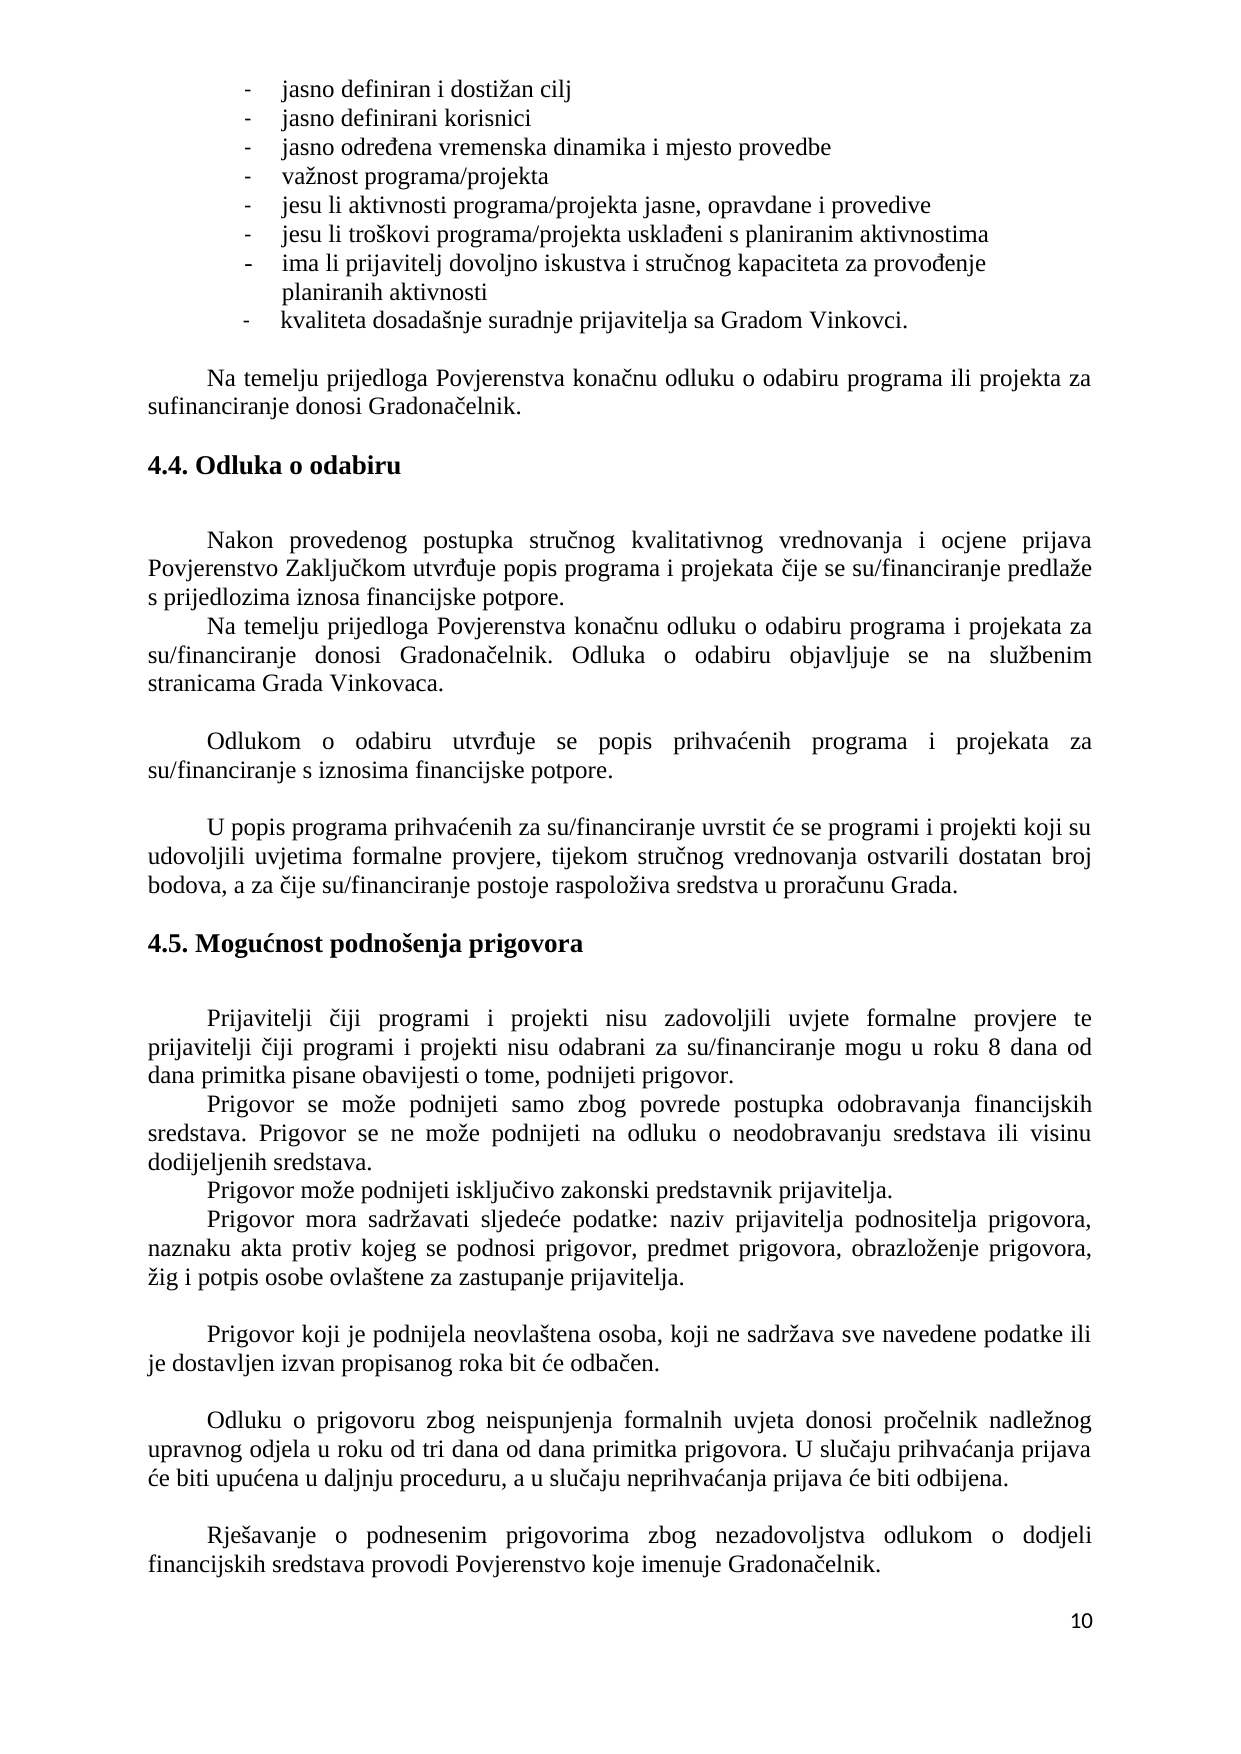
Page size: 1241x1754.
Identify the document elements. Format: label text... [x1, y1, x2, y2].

text Prijavitelji čiji programi i projekti nisu zadovoljili uvjete formalne provjere te prijavitelji čiji programi i projekti nisu odabrani za su/financiranje mogu u roku 8 dana od dana primitka pisane obavijesti o tome, podnijeti prigovor. [148, 1003, 1093, 1089]
list jasno definirani korisnici [244, 103, 1093, 132]
list jasno određena vremenska dinamika i mjesto provedbe [244, 132, 1093, 161]
text Na temelju prijedloga Povjerenstva konačnu odluku o odabiru programa i projekata za su/financiranje donosi Gradonačelnik. Odluka o odabiru objavljuje se na službenim stranicama Grada Vinkovaca. [148, 611, 1093, 697]
subtitle 4.5. Mogućnost podnošenja prigovora [148, 927, 1093, 958]
text Na temelju prijedloga Povjerenstva konačnu odluku o odabiru programa ili projekta za sufinanciranje donosi Gradonačelnik. [148, 363, 1093, 420]
text Odluku o prigovoru zbog neispunjenja formalnih uvjeta donosi pročelnik nadležnog upravnog odjela u roku od tri dana od dana primitka prigovora. U slučaju prihvaćanja prijava će biti upućena u daljnju proceduru, a u slučaju neprihvaćanja prijava će biti odbijena. [148, 1406, 1093, 1492]
list jasno definiran i dostižan cilj [244, 74, 1093, 103]
list jesu li aktivnosti programa/projekta jasne, opravdane i provedive [244, 190, 1093, 219]
text Nakon provedenog postupka stručnog kvalitativnog vrednovanja i ocjene prijava Povjerenstvo Zaključkom utvrđuje popis programa i projekata čije se su/financiranje predlaže s prijedlozima iznosa financijske potpore. [148, 525, 1093, 611]
text Rješavanje o podnesenim prigovorima zbog nezadovoljstva odlukom o dodjeli financijskih sredstava provodi Povjerenstvo koje imenuje Gradonačelnik. [148, 1521, 1093, 1578]
text U popis programa prihvaćenih za su/financiranje uvrstit će se programi i projekti koji su udovoljili uvjetima formalne provjere, tijekom stručnog vrednovanja ostvarili dostatan broj bodova, a za čije su/financiranje postoje raspoloživa sredstva u proračunu Grada. [148, 812, 1093, 898]
text Prigovor koji je podnijela neovlaštena osoba, koji ne sadržava sve navedene podatke ili je dostavljen izvan propisanog roka bit će odbačen. [148, 1319, 1093, 1377]
text Prigovor može podnijeti isključivo zakonski predstavnik prijavitelja. [148, 1176, 1093, 1204]
text Odlukom o odabiru utvrđuje se popis prihvaćenih programa i projekata za su/financiranje s iznosima financijske potpore. [148, 726, 1093, 783]
list ima li prijavitelj dovoljno iskustva i stručnog kapaciteta za provođenje [244, 248, 1093, 277]
subtitle 4.4. Odluka o odabiru [148, 449, 1093, 480]
text Prigovor mora sadržavati sljedeće podatke: naziv prijavitelja podnositelja prigovora, naznaku akta protiv kojeg se podnosi prigovor, predmet prigovora, obrazloženje prigovora, žig i potpis osobe ovlaštene za zastupanje prijavitelja. [148, 1204, 1093, 1291]
list važnost programa/projekta [244, 161, 1093, 190]
list kvaliteta dosadašnje suradnje prijavitelja sa Gradom Vinkovci. [243, 306, 1093, 335]
text Prigovor se može podnijeti samo zbog povrede postupka odobravanja financijskih sredstava. Prigovor se ne može podnijeti na odluku o neodobravanju sredstava ili visinu dodijeljenih sredstava. [148, 1089, 1093, 1176]
list jesu li troškovi programa/projekta usklađeni s planiranim aktivnostima [244, 219, 1093, 248]
text planiranih aktivnosti [282, 277, 1093, 306]
